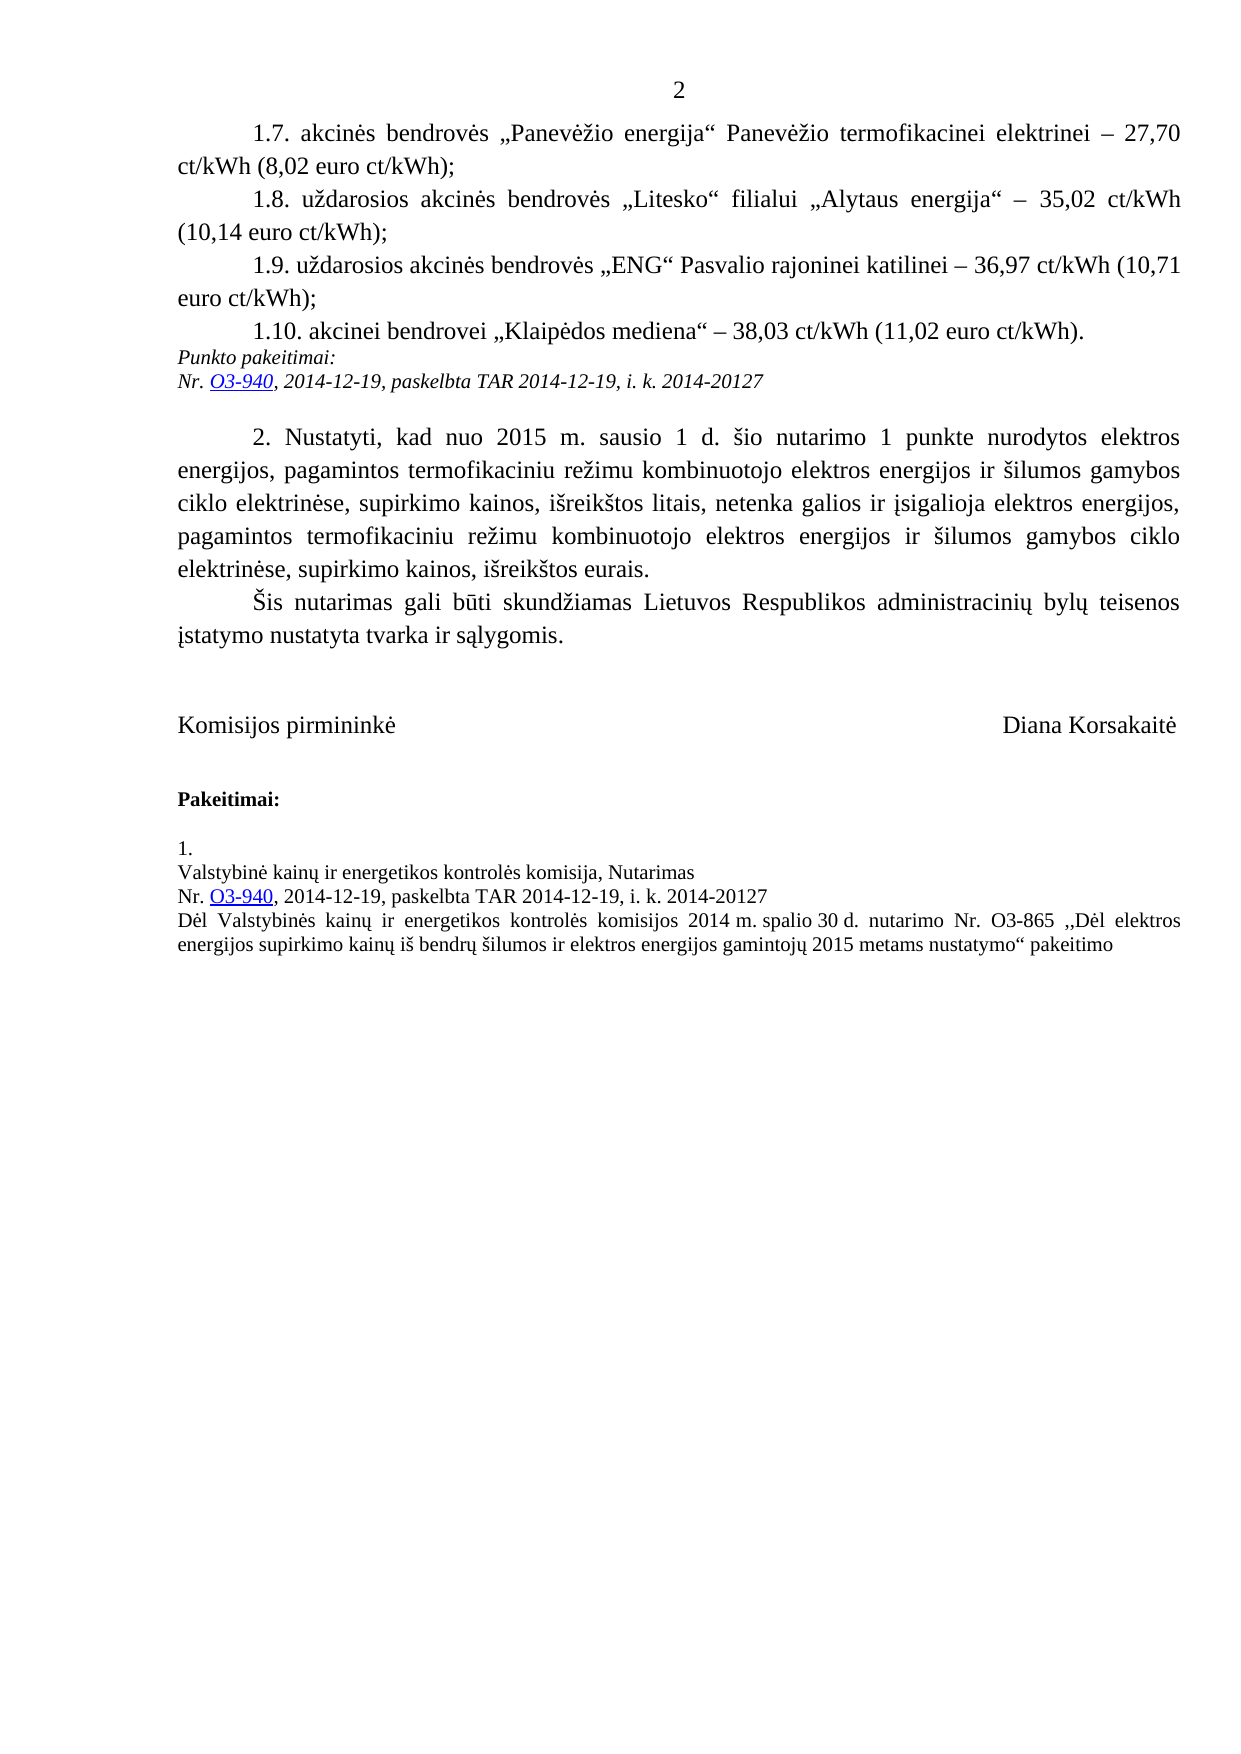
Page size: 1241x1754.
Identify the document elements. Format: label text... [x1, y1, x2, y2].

text Dėl Valstybinės kainų ir energetikos kontrolės komisijos 2014 m. spalio 30 d. nutarimo Nr. O3-865 ,,Dėl elektros energijos supirkimo kainų iš bendrų šilumos ir elektros energijos gamintojų 2015 metams nustatymo“ pakeitimo [177, 908, 1181, 956]
text Pakeitimai: [177, 787, 1181, 811]
text 1.7. akcinės bendrovės „Panevėžio energija“ Panevėžio termofikacinei elektrinei – 27,70 ct/kWh (8,02 euro ct/kWh); [177, 118, 1181, 180]
text Nr. O3-940, 2014-12-19, paskelbta TAR 2014-12-19, i. k. 2014-20127 [177, 884, 1181, 908]
text Nr. O3-940, 2014-12-19, paskelbta TAR 2014-12-19, i. k. 2014-20127 [177, 369, 1181, 393]
text 1.9. uždarosios akcinės bendrovės „ENG“ Pasvalio rajoninei katilinei – 36,97 ct/kWh (10,71 euro ct/kWh); [177, 250, 1181, 312]
text 1.8. uždarosios akcinės bendrovės „Litesko“ filialui „Alytaus energija“ – 35,02 ct/kWh (10,14 euro ct/kWh); [177, 184, 1181, 246]
text Komisijos pirmininkė Diana Korsakaitė [177, 711, 1181, 739]
text 1.10. akcinei bendrovei „Klaipėdos mediena“ – 38,03 ct/kWh (11,02 euro ct/kWh). [177, 316, 1181, 345]
text Šis nutarimas gali būti skundžiamas Lietuvos Respublikos administracinių bylų teisenos įstatymo nustatyta tvarka ir sąlygomis. [177, 587, 1181, 649]
text 1. [177, 836, 1181, 859]
text Punkto pakeitimai: [177, 345, 1181, 369]
text Valstybinė kainų ir energetikos kontrolės komisija, Nutarimas [177, 859, 1181, 884]
text 2. Nustatyti, kad nuo 2015 m. sausio 1 d. šio nutarimo 1 punkte nurodytos elektros energijos, pagamintos termofikaciniu režimu kombinuotojo elektros energijos ir šilumos gamybos ciklo elektrinėse, supirkimo kainos, išreikštos litais, netenka galios ir įsigalioja elektros energijos, pagamintos termofikaciniu režimu kombinuotojo elektros energijos ir šilumos gamybos ciklo elektrinėse, supirkimo kainos, išreikštos eurais. [177, 422, 1181, 583]
